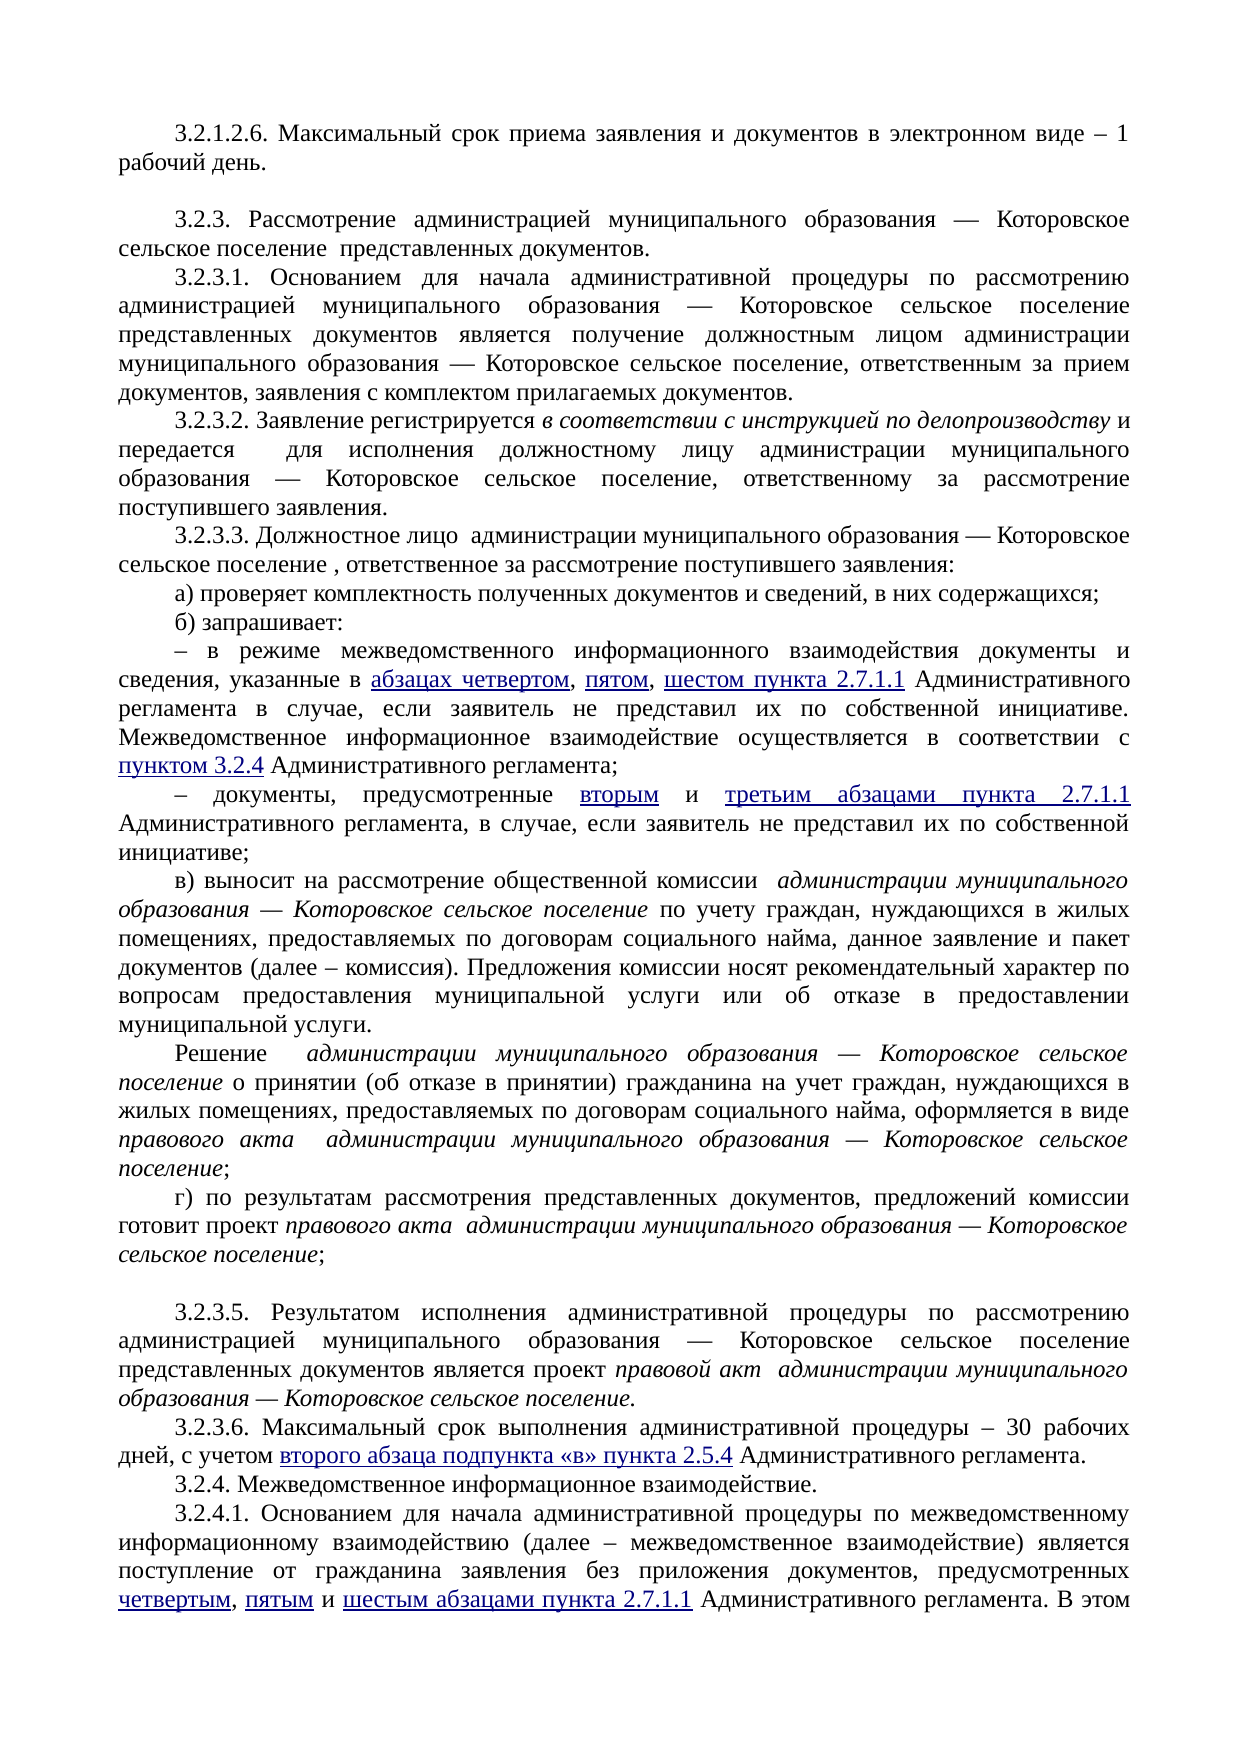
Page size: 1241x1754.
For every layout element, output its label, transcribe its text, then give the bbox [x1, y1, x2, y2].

text Решение администрации муниципального образования — Которовское сельское поселение о принятии (об отказе в принятии) гражданина на учет граждан, нуждающихся в жилых помещениях, предоставляемых по договорам социального найма, оформляется в виде правового акта администрации муниципального образования — Которовское сельское поселение; [118, 1038, 1131, 1182]
text 3.2.4. Межведомственное информационное взаимодействие. [118, 1469, 1131, 1498]
text 3.2.3.3. Должностное лицо администрации муниципального образования — Которовское сельское поселение , ответственное за рассмотрение поступившего заявления: [118, 521, 1131, 578]
text 3.2.3.6. Максимальный срок выполнения административной процедуры – 30 рабочих дней, с учетом второго абзаца подпункта «в» пункта 2.5.4 Административного регламента. [118, 1412, 1131, 1469]
text б) запрашивает: [118, 607, 1131, 636]
text 3.2.3.1. Основанием для начала административной процедуры по рассмотрению администрацией муниципального образования — Которовское сельское поселение представленных документов является получение должностным лицом администрации муниципального образования — Которовское сельское поселение, ответственным за прием документов, заявления с комплектом прилагаемых документов. [118, 262, 1131, 406]
text 3.2.3.2. Заявление регистрируется в соответствии с инструкцией по делопроизводству и передается для исполнения должностному лицу администрации муниципального образования — Которовское сельское поселение, ответственному за рассмотрение поступившего заявления. [118, 406, 1131, 521]
text в) выносит на рассмотрение общественной комиссии администрации муниципального образования — Которовское сельское поселение по учету граждан, нуждающихся в жилых помещениях, предоставляемых по договорам социального найма, данное заявление и пакет документов (далее – комиссия). Предложения комиссии носят рекомендательный характер по вопросам предоставления муниципальной услуги или об отказе в предоставлении муниципальной услуги. [118, 866, 1131, 1038]
text 3.2.4.1. Основанием для начала административной процедуры по межведомственному информационному взаимодействию (далее – межведомственное взаимодействие) является поступление от гражданина заявления без приложения документов, предусмотренных четвертым, пятым и шестым абзацами пункта 2.7.1.1 Административного регламента. В этом [118, 1498, 1131, 1613]
text а) проверяет комплектность полученных документов и сведений, в них содержащихся; [118, 578, 1131, 607]
text 3.2.3. Рассмотрение администрацией муниципального образования — Которовское сельское поселение представленных документов. [118, 204, 1131, 262]
text – в режиме межведомственного информационного взаимодействия документы и сведения, указанные в абзацах четвертом, пятом, шестом пункта 2.7.1.1 Административного регламента в случае, если заявитель не представил их по собственной инициативе. Межведомственное информационное взаимодействие осуществляется в соответствии с пунктом 3.2.4 Административного регламента; [118, 636, 1131, 779]
text – документы, предусмотренные вторым и третьим абзацами пункта 2.7.1.1 Административного регламента, в случае, если заявитель не представил их по собственной инициативе; [118, 779, 1131, 866]
text г) по результатам рассмотрения представленных документов, предложений комиссии готовит проект правового акта администрации муниципального образования — Которовское сельское поселение; [118, 1182, 1131, 1268]
text 3.2.3.5. Результатом исполнения административной процедуры по рассмотрению администрацией муниципального образования — Которовское сельское поселение представленных документов является проект правовой акт администрации муниципального образования — Которовское сельское поселение. [118, 1297, 1131, 1412]
text 3.2.1.2.6. Максимальный срок приема заявления и документов в электронном виде – 1 рабочий день. [118, 118, 1131, 176]
